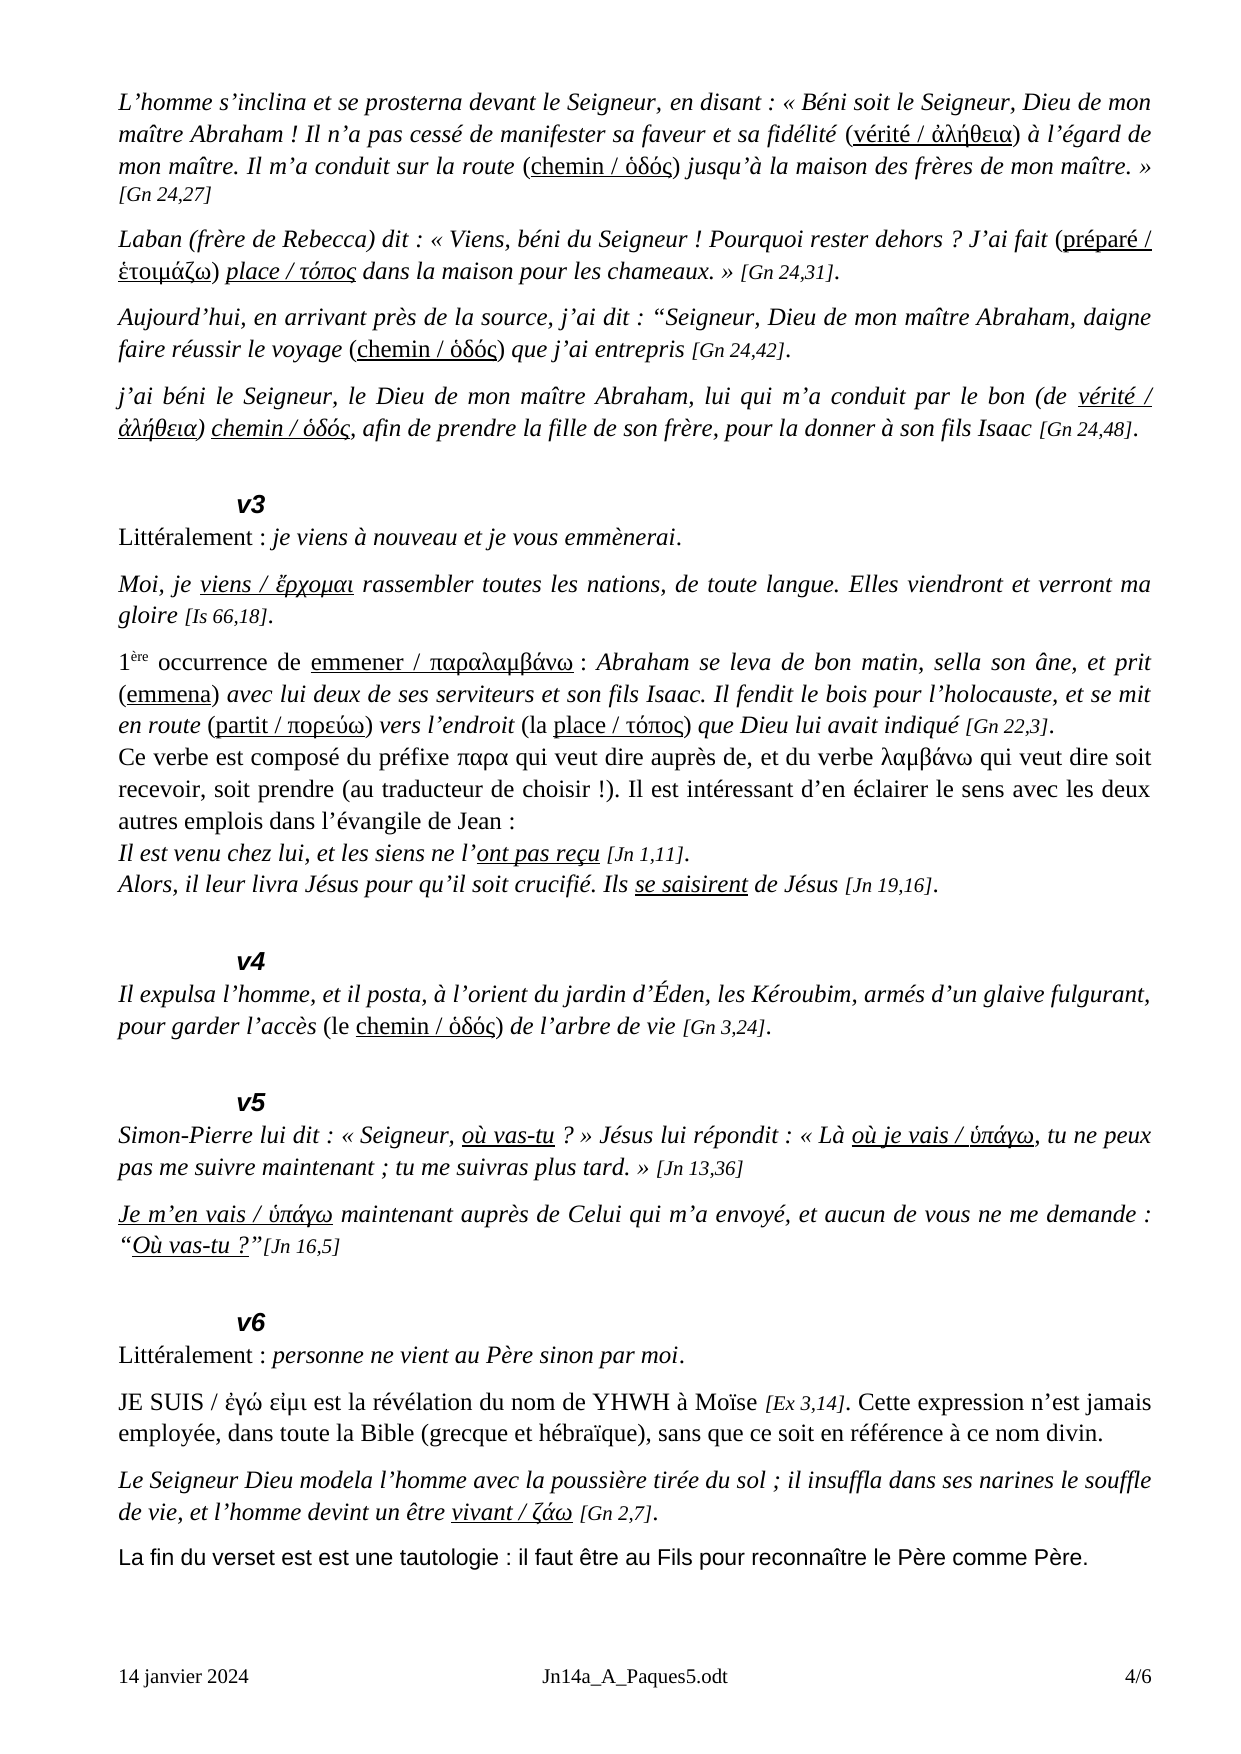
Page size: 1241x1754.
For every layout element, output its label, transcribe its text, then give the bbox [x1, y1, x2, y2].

text j’ai béni le Seigneur, le Dieu de mon maître Abraham, lui qui m’a conduit par le bon (de vérité / ἀλήθεια) chemin / ὁδός, afin de prendre la fille de son frère, pour la donner à son fils Isaac [Gn 24,48]. [118, 382, 1152, 441]
text 1ère occurrence de emmener / παραλαμβάνω : Abraham se leva de bon matin, sella son âne, et prit (emmena) avec lui deux de ses serviteurs et son fils Isaac. Il fendit le bois pour l’holocauste, et se mit en route (partit / πορεύω) vers l’endroit (la place / τόπος) que Dieu lui avait indiqué [Gn 22,3]. [118, 648, 1152, 739]
text Il est venu chez lui, et les siens ne l’ont pas reçu [Jn 1,11]. [118, 839, 1152, 866]
text Littéralement : je viens à nouveau et je vous emmènerai. [118, 523, 1152, 551]
subtitle v4 [236, 947, 1152, 976]
text Simon-Pierre lui dit : « Seigneur, où vas-tu ? » Jésus lui répondit : « Là où je vais / ὑπάγω, tu ne peux pas me suivre maintenant ; tu me suivras plus tard. » [Jn 13,36] [118, 1121, 1152, 1181]
text La fin du verset est est une tautologie : il faut être au Fils pour reconnaître le Père comme Père. [118, 1544, 1152, 1570]
text Laban (frère de Rebecca) dit : « Viens, béni du Seigneur ! Pourquoi rester dehors ? J’ai fait (préparé / ἑτοιμάζω) place / τόπος dans la maison pour les chameaux. » [Gn 24,31]. [118, 225, 1152, 285]
subtitle v3 [236, 490, 1152, 519]
text JE SUIS / ἐγώ εἰμι est la révélation du nom de YHWH à Moïse [Ex 3,14]. Cette expression n’est jamais employée, dans toute la Bible (grecque et hébraïque), sans que ce soit en référence à ce nom divin. [118, 1388, 1152, 1447]
text Le Seigneur Dieu modela l’homme avec la poussière tirée du sol ; il insuffla dans ses narines le souffle de vie, et l’homme devint un être vivant / ζάω [Gn 2,7]. [118, 1466, 1152, 1526]
text Alors, il leur livra Jésus pour qu’il soit crucifié. Ils se saisirent de Jésus [Jn 19,16]. [118, 871, 1152, 898]
text L’homme s’inclina et se prosterna devant le Seigneur, en disant : « Béni soit le Seigneur, Dieu de mon maître Abraham ! Il n’a pas cessé de manifester sa faveur et sa fidélité (vérité / ἀλήθεια) à l’égard de mon maître. Il m’a conduit sur la route (chemin / ὁδός) jusqu’à la maison des frères de mon maître. » [Gn 24,27] [118, 88, 1152, 206]
text Littéralement : personne ne vient au Père sinon par moi. [118, 1341, 1152, 1369]
text Je m’en vais / ὑπάγω maintenant auprès de Celui qui m’a envoyé, et aucun de vous ne me demande : “Où vas-tu ?”[Jn 16,5] [118, 1200, 1152, 1259]
subtitle v6 [236, 1308, 1152, 1337]
text Moi, je viens / ἔρχομαι rassembler toutes les nations, de toute langue. Elles viendront et verront ma gloire [Is 66,18]. [118, 570, 1152, 629]
text Aujourd’hui, en arrivant près de la source, j’ai dit : “Seigneur, Dieu de mon maître Abraham, daigne faire réussir le voyage (chemin / ὁδός) que j’ai entrepris [Gn 24,42]. [118, 303, 1152, 363]
text Il expulsa l’homme, et il posta, à l’orient du jardin d’Éden, les Kéroubim, armés d’un glaive fulgurant, pour garder l’accès (le chemin / ὁδός) de l’arbre de vie [Gn 3,24]. [118, 980, 1152, 1039]
text Ce verbe est composé du préfixe παρα qui veut dire auprès de, et du verbe λαμβάνω qui veut dire soit recevoir, soit prendre (au traducteur de choisir !). Il est intéressant d’en éclairer le sens avec les deux autres emplois dans l’évangile de Jean : [118, 743, 1152, 835]
subtitle v5 [236, 1088, 1152, 1117]
